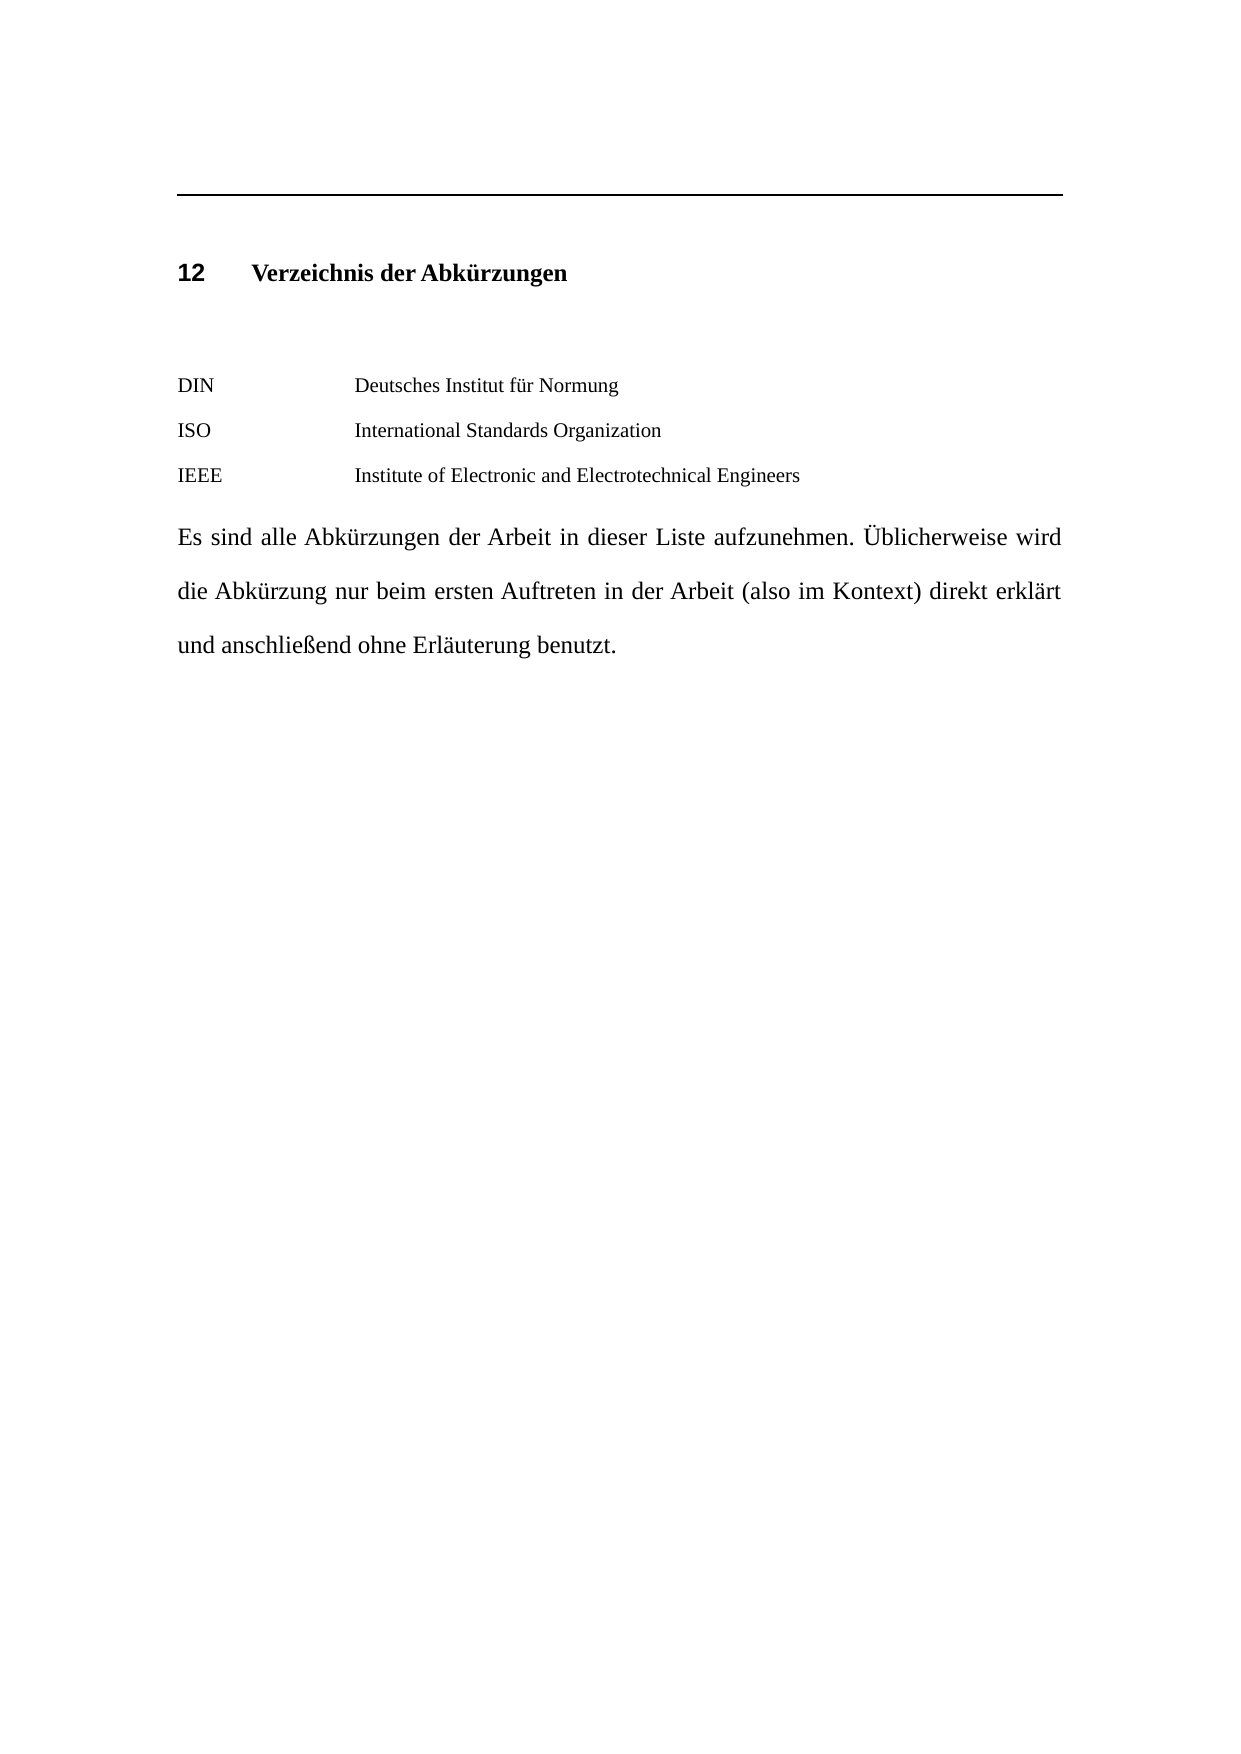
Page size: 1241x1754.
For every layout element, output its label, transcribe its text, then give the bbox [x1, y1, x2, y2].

text IEEE Institute of Electronic and Electrotechnical Engineers [177, 457, 1063, 487]
subtitle Verzeichnis der Abkürzungen [177, 251, 1063, 287]
text ISO International Standards Organization [177, 412, 1063, 442]
text DIN Deutsches Institut für Normung [177, 367, 1063, 397]
text Es sind alle Abkürzungen der Arbeit in dieser Liste aufzunehmen. Üblicherweise wird die Abkürzung nur beim ersten Auftreten in der Arbeit (also im Kontext) direkt erklärt und anschließend ohne Erläuterung benutzt. [177, 515, 1063, 659]
